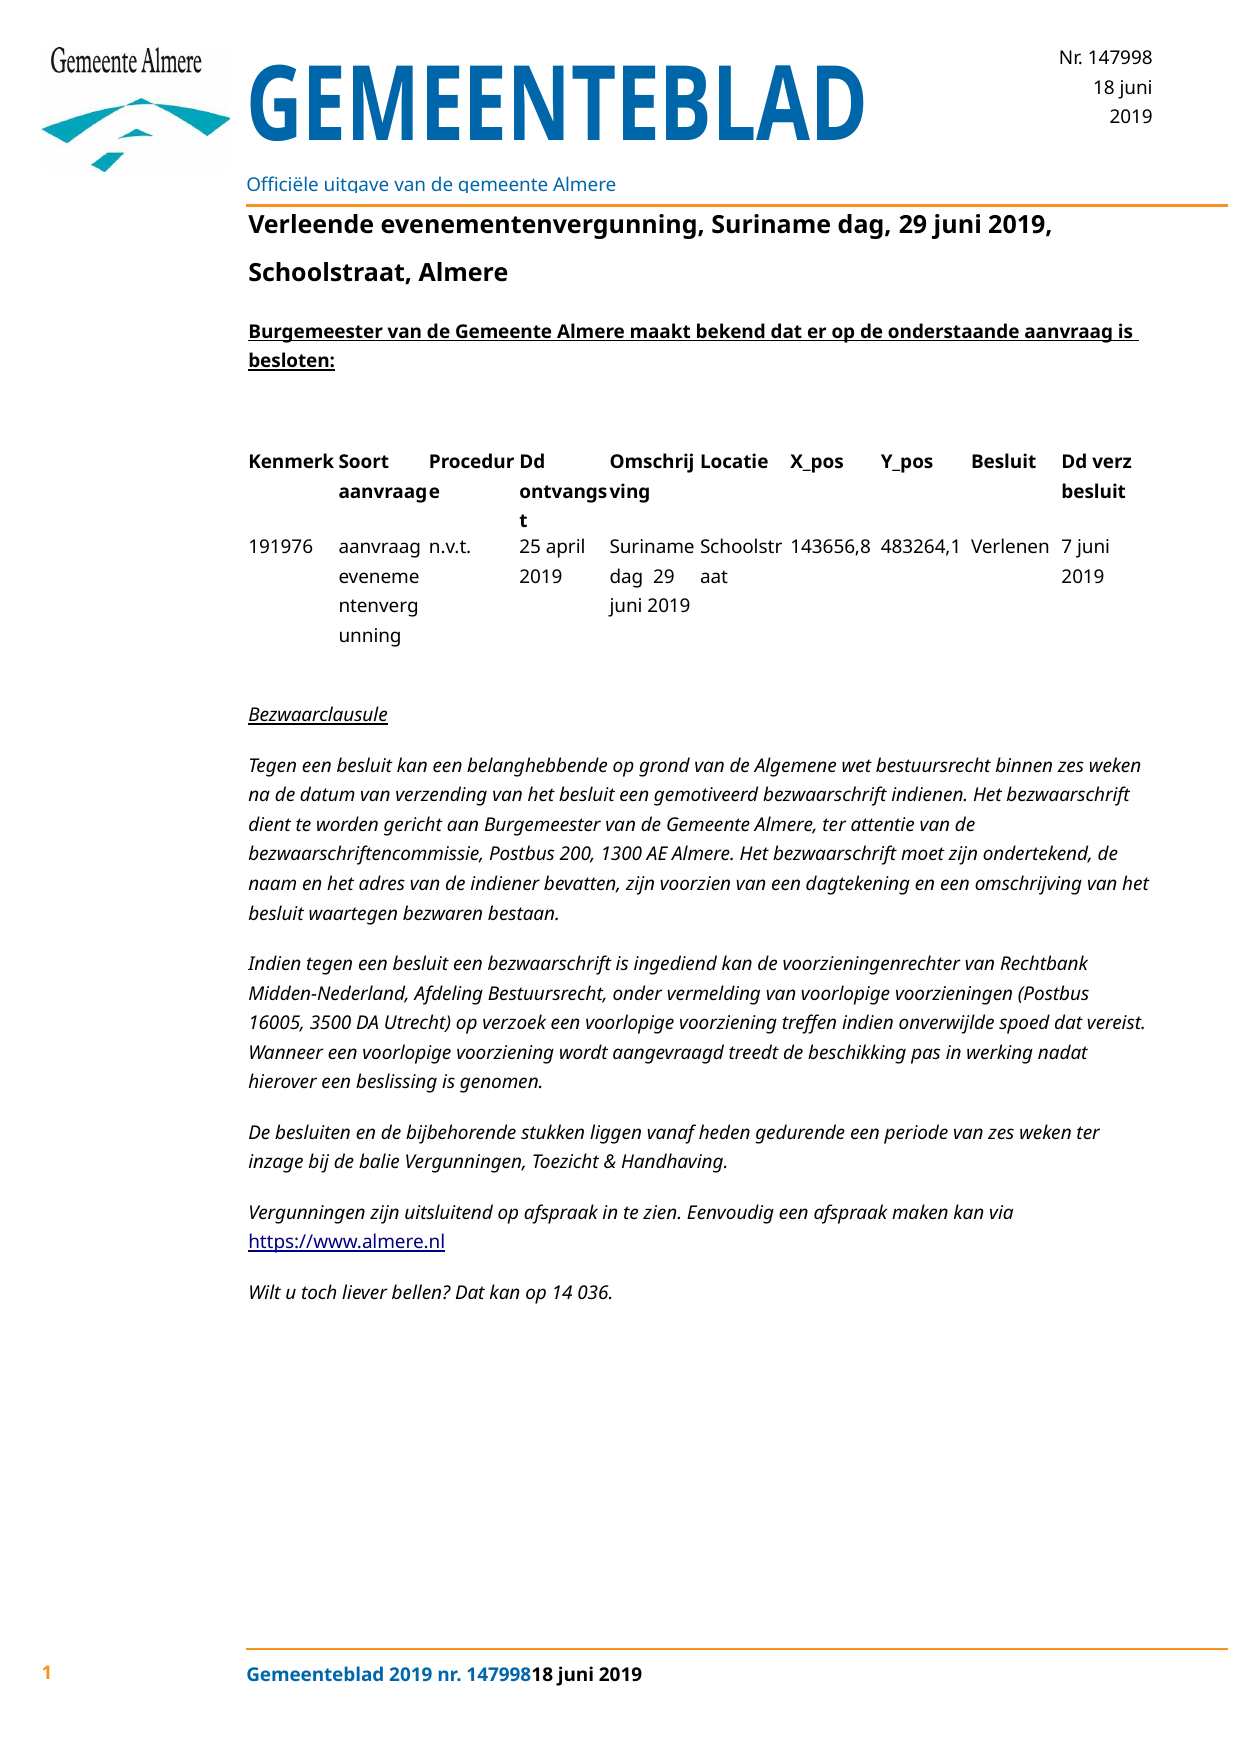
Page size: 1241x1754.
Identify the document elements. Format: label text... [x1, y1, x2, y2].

text Tegen een besluit kan een belanghebbende op grond van de Algemene wet bestuursrecht binnen zes weken na de datum van verzending van het besluit een gemotiveerd bezwaarschrift indienen. Het bezwaarschrift dient te worden gericht aan Burgemeester van de Gemeente Almere, ter attentie van de bezwaarschriftencommissie, Postbus 200, 1300 AE Almere. Het bezwaarschrift moet zijn ondertekend, de naam en het adres van de indiener bevatten, zijn voorzien van een dagtekening en een omschrijving van het besluit waartegen bezwaren bestaan. [248, 752, 1152, 926]
picture [41, 47, 231, 172]
table_cell n.v.t. [429, 533, 519, 648]
table_cell Suriname dag 29 juni 2019 [609, 533, 700, 648]
table_header Procedure [429, 449, 519, 533]
table_header X_pos [790, 449, 881, 533]
table_cell 25 april 2019 [519, 533, 609, 648]
table_cell aanvraag evenementenvergunning [338, 533, 429, 648]
table_header Besluit [971, 449, 1061, 533]
table_cell 483264,1 [881, 533, 971, 648]
table_cell 143656,8 [790, 533, 881, 648]
text Verleende evenementenvergunning, Suriname dag, 29 juni 2019, Schoolstraat, Almere [248, 207, 1152, 288]
text De besluiten en de bijbehorende stukken liggen vanaf heden gedurende een periode van zes weken ter inzage bij de balie Vergunningen, Toezicht & Handhaving. [248, 1119, 1152, 1174]
table_header Y_pos [881, 449, 971, 533]
table_header Locatie [700, 449, 790, 533]
table_header Kenmerk [248, 449, 338, 533]
table_header Omschrijving [609, 449, 700, 533]
text Vergunningen zijn uitsluitend op afspraak in te zien. Eenvoudig een afspraak maken kan via https://www.almere.nl [248, 1199, 1152, 1254]
table_cell 191976 [248, 533, 338, 648]
text Burgemeester van de Gemeente Almere maakt bekend dat er op de onderstaande aanvraag is besloten: [248, 318, 1152, 373]
text Indien tegen een besluit een bezwaarschrift is ingediend kan de voorzieningenrechter van Rechtbank Midden-Nederland, Afdeling Bestuursrecht, onder vermelding van voorlopige voorzieningen (Postbus 16005, 3500 DA Utrecht) op verzoek een voorlopige voorziening treffen indien onverwijlde spoed dat vereist. Wanneer een voorlopige voorziening wordt aangevraagd treedt de beschikking pas in werking nadat hierover een beslissing is genomen. [248, 950, 1152, 1094]
table_cell 7 juni 2019 [1061, 533, 1152, 648]
text Bezwaarclausule [248, 701, 1152, 727]
table_header Soort aanvraag [338, 449, 429, 533]
table_cell Schoolstraat [700, 533, 790, 648]
table_cell Verlenen [971, 533, 1061, 648]
table_header Dd verz besluit [1061, 449, 1152, 533]
text Wilt u toch liever bellen? Dat kan op 14 036. [248, 1279, 1152, 1305]
table_header Dd ontvangst [519, 449, 609, 533]
